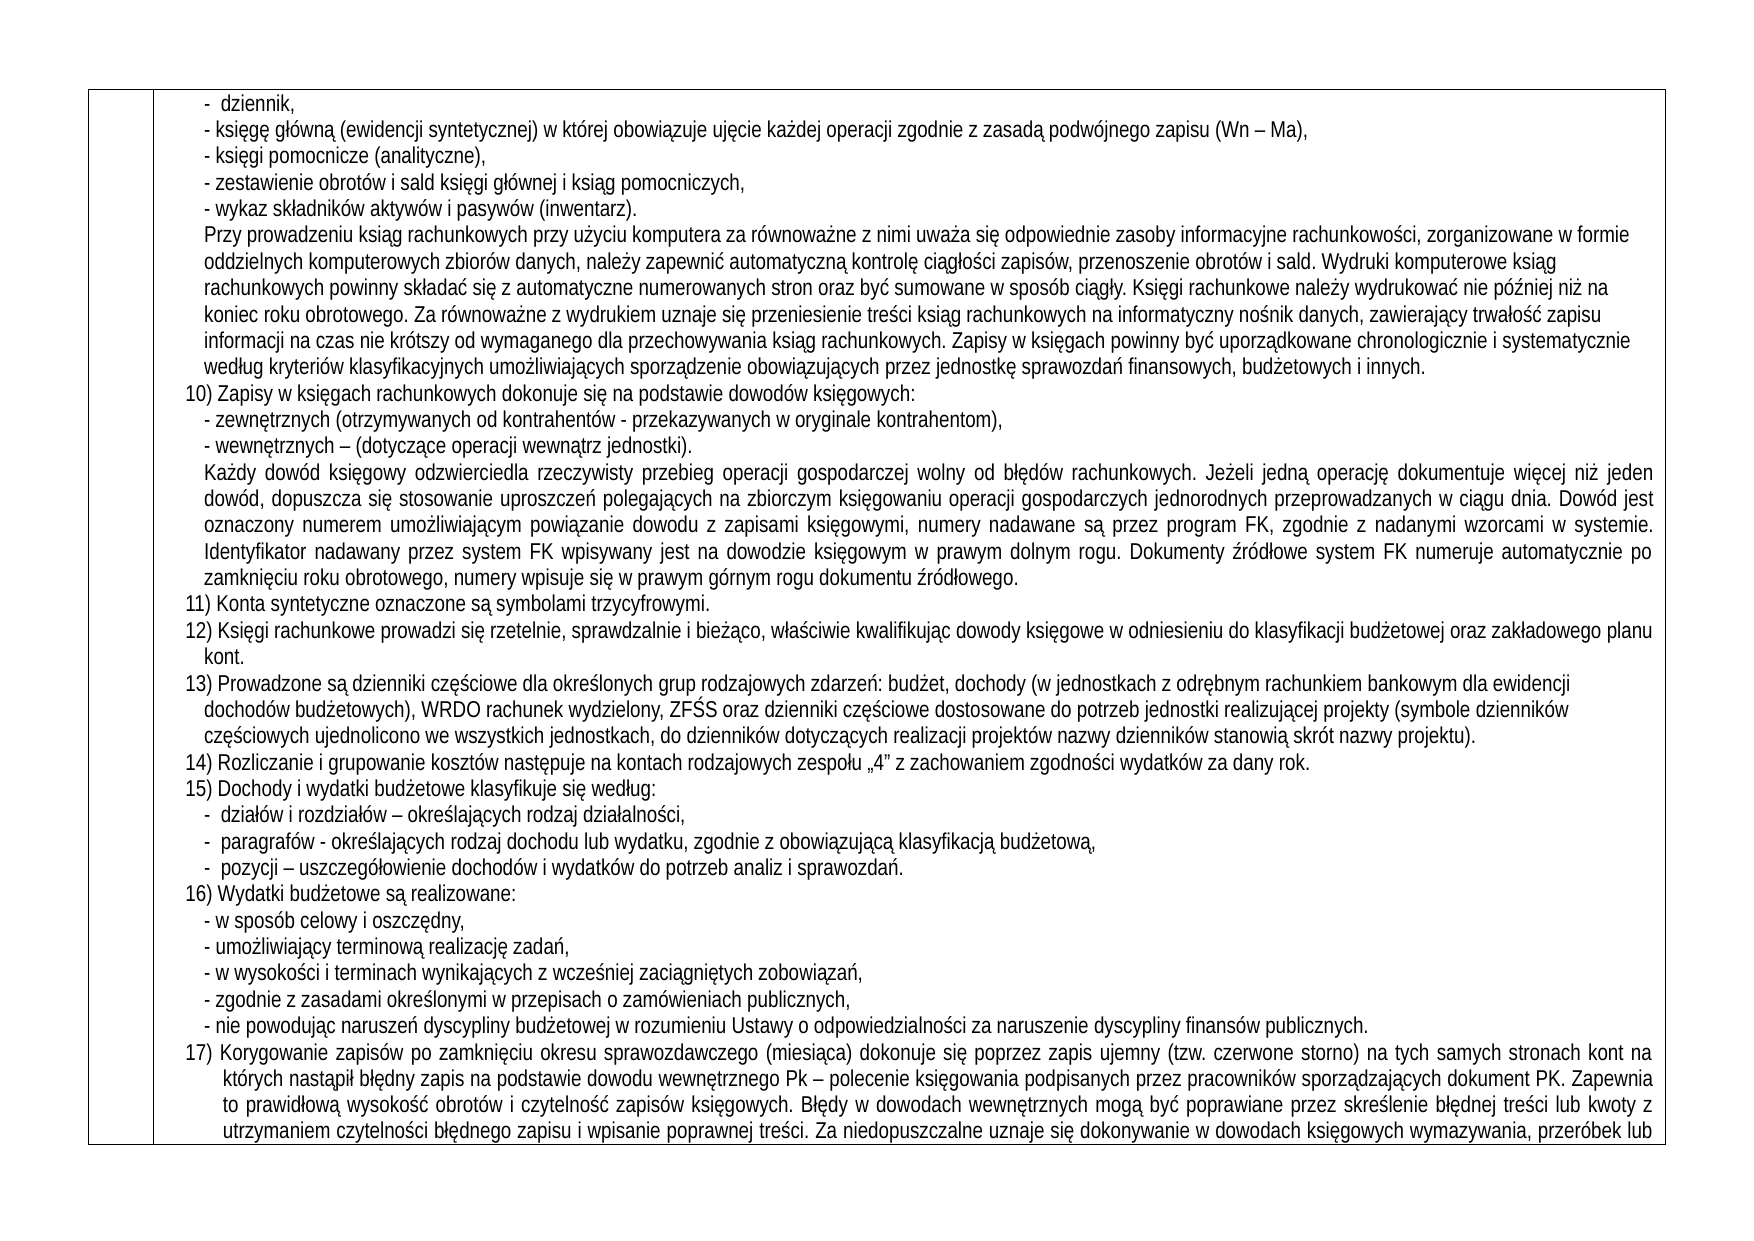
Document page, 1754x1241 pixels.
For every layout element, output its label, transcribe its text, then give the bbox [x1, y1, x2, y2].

table_cell - dziennik, - księgę główną (ewidencji syntetycznej) w której obowiązuje ujęcie każdej operacji zgodnie z zasadą podwójnego zapisu (Wn – Ma), - księgi pomocnicze (analityczne), - zestawienie obrotów i sald księgi głównej i ksiąg pomocniczych, - wykaz składników aktywów i pasywów (inwentarz). Przy prowadzeniu ksiąg rachunkowych przy użyciu komputera za równoważne z nimi uważa się odpowiednie zasoby informacyjne rachunkowości, zorganizowane w formie oddzielnych komputerowych zbiorów danych, należy zapewnić automatyczną kontrolę ciągłości zapisów, przenoszenie obrotów i sald. Wydruki komputerowe ksiąg rachunkowych powinny składać się z automatyczne numerowanych stron oraz być sumowane w sposób ciągły. Księgi rachunkowe należy wydrukować nie później niż na koniec roku obrotowego. Za równoważne z wydrukiem uznaje się przeniesienie treści ksiąg rachunkowych na informatyczny nośnik danych, zawierający trwałość zapisu informacji na czas nie krótszy od wymaganego dla przechowywania ksiąg rachunkowych. Zapisy w księgach powinny być uporządkowane chronologicznie i systematycznie według kryteriów klasyfikacyjnych umożliwiających sporządzenie obowiązujących przez jednostkę sprawozdań finansowych, budżetowych i innych. 10) Zapisy w księgach rachunkowych dokonuje się na podstawie dowodów księgowych: - zewnętrznych (otrzymywanych od kontrahentów - przekazywanych w oryginale kontrahentom), - wewnętrznych – (dotyczące operacji wewnątrz jednostki). Każdy dowód księgowy odzwierciedla rzeczywisty przebieg operacji gospodarczej wolny od błędów rachunkowych. Jeżeli jedną operację dokumentuje więcej niż jeden dowód, dopuszcza się stosowanie uproszczeń polegających na zbiorczym księgowaniu operacji gospodarczych jednorodnych przeprowadzanych w ciągu dnia. Dowód jest oznaczony numerem umożliwiającym powiązanie dowodu z zapisami księgowymi, numery nadawane są przez program FK, zgodnie z nadanymi wzorcami w systemie. Identyfikator nadawany przez system FK wpisywany jest na dowodzie księgowym w prawym dolnym rogu. Dokumenty źródłowe system FK numeruje automatycznie po zamknięciu roku obrotowego, numery wpisuje się w prawym górnym rogu dokumentu źródłowego. 11) Konta syntetyczne oznaczone są symbolami trzycyfrowymi. 12) Księgi rachunkowe prowadzi się rzetelnie, sprawdzalnie i bieżąco, właściwie kwalifikując dowody księgowe w odniesieniu do klasyfikacji budżetowej oraz zakładowego planu kont. 13) Prowadzone są dzienniki częściowe dla określonych grup rodzajowych zdarzeń: budżet, dochody (w jednostkach z odrębnym rachunkiem bankowym dla ewidencji dochodów budżetowych), WRDO rachunek wydzielony, ZFŚS oraz dzienniki częściowe dostosowane do potrzeb jednostki realizującej projekty (symbole dzienników częściowych ujednolicono we wszystkich jednostkach, do dzienników dotyczących realizacji projektów nazwy dzienników stanowią skrót nazwy projektu). 14) Rozliczanie i grupowanie kosztów następuje na kontach rodzajowych zespołu „4” z zachowaniem zgodności wydatków za dany rok. 15) Dochody i wydatki budżetowe klasyfikuje się według: - działów i rozdziałów – określających rodzaj działalności, - paragrafów - określających rodzaj dochodu lub wydatku, zgodnie z obowiązującą klasyfikacją budżetową, - pozycji – uszczegółowienie dochodów i wydatków do potrzeb analiz i sprawozdań. 16) Wydatki budżetowe są realizowane: - w sposób celowy i oszczędny, - umożliwiający terminową realizację zadań, - w wysokości i terminach wynikających z wcześniej zaciągniętych zobowiązań, - zgodnie z zasadami określonymi w przepisach o zamówieniach publicznych, - nie powodując naruszeń dyscypliny budżetowej w rozumieniu Ustawy o odpowiedzialności za naruszenie dyscypliny finansów publicznych. 17) Korygowanie zapisów po zamknięciu okresu sprawozdawczego (miesiąca) dokonuje się poprzez zapis ujemny (tzw. czerwone storno) na tych samych stronach kont na których nastąpił błędny zapis na podstawie dowodu wewnętrznego Pk – polecenie księgowania podpisanych przez pracowników sporządzających dokument PK. Zapewnia to prawidłową wysokość obrotów i czytelność zapisów księgowych. Błędy w dowodach wewnętrznych mogą być poprawiane przez skreślenie błędnej treści lub kwoty z utrzymaniem czytelności błędnego zapisu i wpisanie poprawnej treści. Za niedopuszczalne uznaje się dokonywanie w dowodach księgowych wymazywania, przeróbek lub [154, 90, 1665, 1144]
table_cell [89, 90, 153, 1144]
